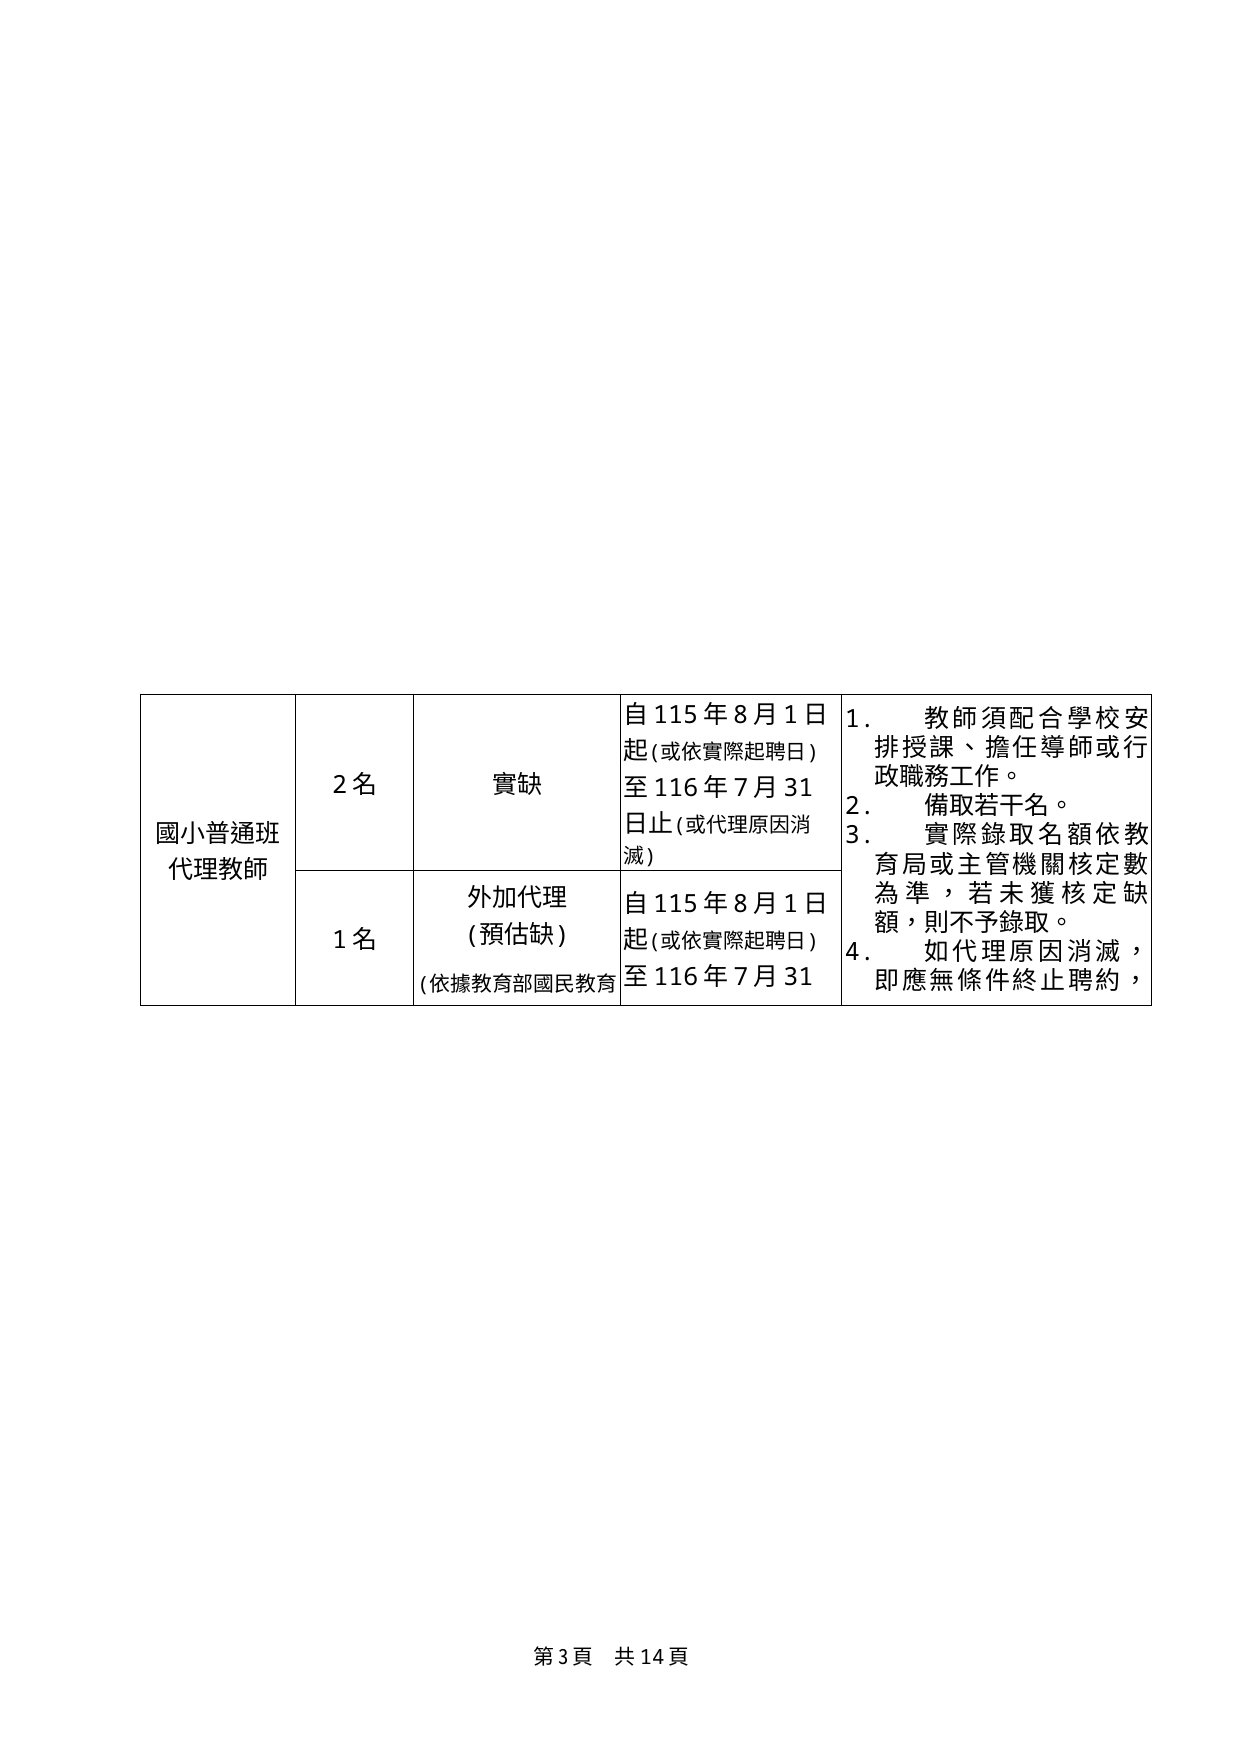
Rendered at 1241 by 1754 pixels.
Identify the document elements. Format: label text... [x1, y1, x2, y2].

table_cell 教師須配合學校安排授課、擔任導師或行政職務工作。 備取若干名。 實際錄取名額依教育局或主管機關核定數為準，若未獲核定缺額，則不予錄取。 如代理原因消滅，即應無條件終止聘約， [842, 695, 1151, 1005]
table_cell 外加代理 (預估缺) (依據教育部國民教育 [414, 871, 620, 1005]
table_cell 1名 [296, 871, 413, 1005]
table_cell 自115年8月1日起(或依實際起聘日)至116年7月31 [621, 871, 841, 1005]
table_cell 國小普通班 代理教師 [141, 695, 295, 1005]
table_cell 2名 [296, 695, 413, 870]
table_cell 自115年8月1日起(或依實際起聘日)至116年7月31日止(或代理原因消滅) [621, 695, 841, 870]
table_cell 實缺 [414, 695, 620, 870]
